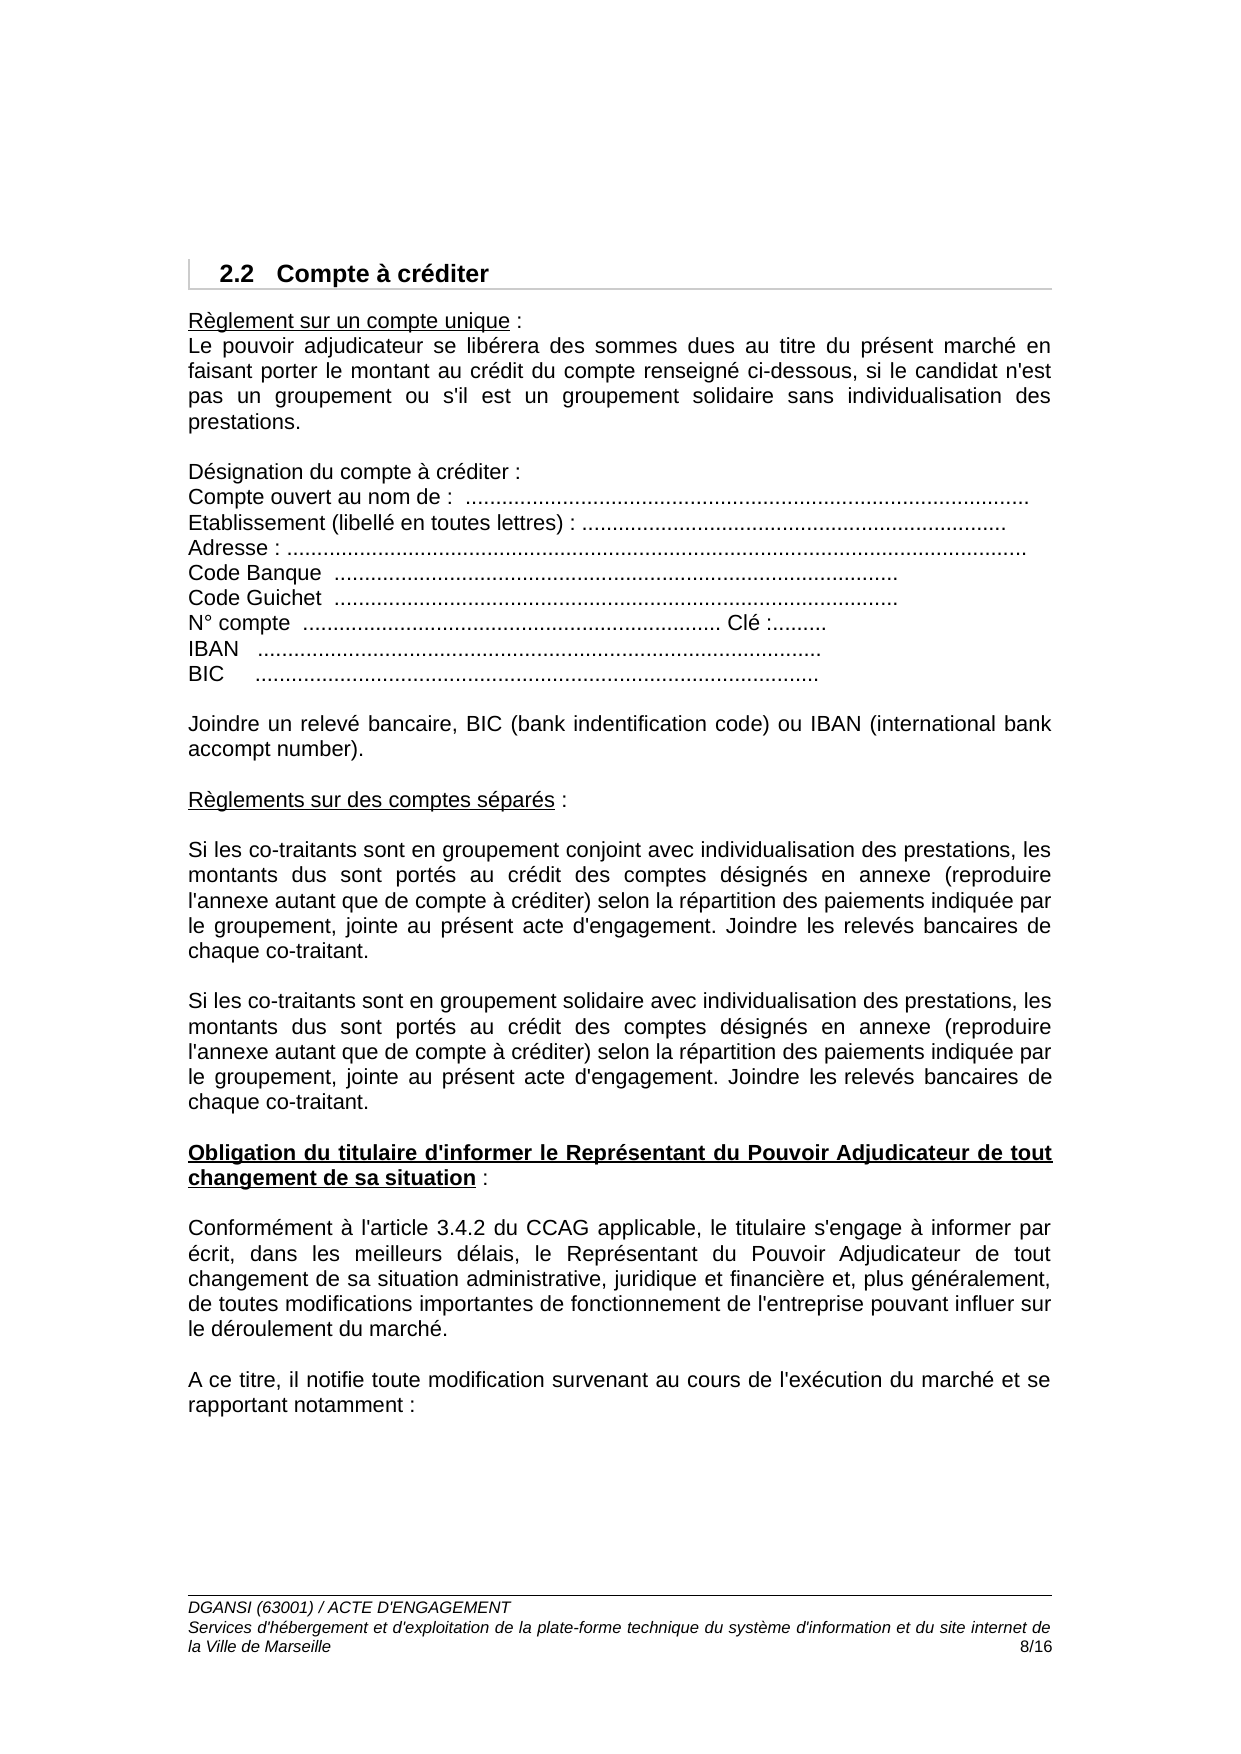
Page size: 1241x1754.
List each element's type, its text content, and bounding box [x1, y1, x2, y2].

text Le pouvoir adjudicateur se libérera des sommes dues au titre du présent marché en faisant porter le montant au crédit du compte renseigné ci-dessous, si le candidat n'est pas un groupement ou s'il est un groupement solidaire sans individualisation des prestations. [188, 333, 1052, 434]
text Adresse : .......................................................................................................................... [188, 535, 1052, 560]
text IBAN ............................................................................................. [188, 636, 1052, 661]
text Obligation du titulaire d'informer le Représentant du Pouvoir Adjudicateur de tout [188, 1140, 1052, 1161]
text Désignation du compte à créditer : [188, 459, 1052, 484]
text N° compte ..................................................................... Clé :......... [188, 610, 1052, 636]
text Conformément à l'article 3.4.2 du CCAG applicable, le titulaire s'engage à informer par écrit, dans les meilleurs délais, le Représentant du Pouvoir Adjudicateur de tout changement de sa situation administrative, juridique et financière et, plus généralement, de toutes modifications importantes de fonctionnement de l'entreprise pouvant influer sur le déroulement du marché. [188, 1215, 1052, 1341]
text Joindre un relevé bancaire, BIC (bank indentification code) ou IBAN (international bank accompt number). [188, 711, 1052, 762]
text Règlement sur un compte unique : [188, 308, 1052, 333]
text Si les co-traitants sont en groupement conjoint avec individualisation des prestations, les montants dus sont portés au crédit des comptes désignés en annexe (reproduire l'annexe autant que de compte à créditer) selon la répartition des paiements indiquée par le groupement, jointe au présent acte d'engagement. Joindre les relevés bancaires de chaque co-traitant. [188, 837, 1052, 963]
text changement de sa situation : [188, 1163, 1052, 1190]
text BIC ............................................................................................. [188, 661, 1052, 686]
text Règlements sur des comptes séparés : [188, 787, 1052, 812]
text A ce titre, il notifie toute modification survenant au cours de l'exécution du marché et se rapportant notamment : [188, 1367, 1052, 1417]
text Code Guichet ............................................................................................. [188, 585, 1052, 610]
text Etablissement (libellé en toutes lettres) : ...................................................................... [188, 509, 1052, 535]
text Code Banque ............................................................................................. [188, 560, 1052, 585]
text Si les co-traitants sont en groupement solidaire avec individualisation des prestations, les montants dus sont portés au crédit des comptes désignés en annexe (reproduire l'annexe autant que de compte à créditer) selon la répartition des paiements indiquée par le groupement, jointe au présent acte d'engagement. Joindre les relevés bancaires de chaque co-traitant. [188, 988, 1052, 1114]
subtitle Compte à créditer [190, 259, 1052, 288]
text Compte ouvert au nom de : ............................................................................................. [188, 484, 1052, 509]
